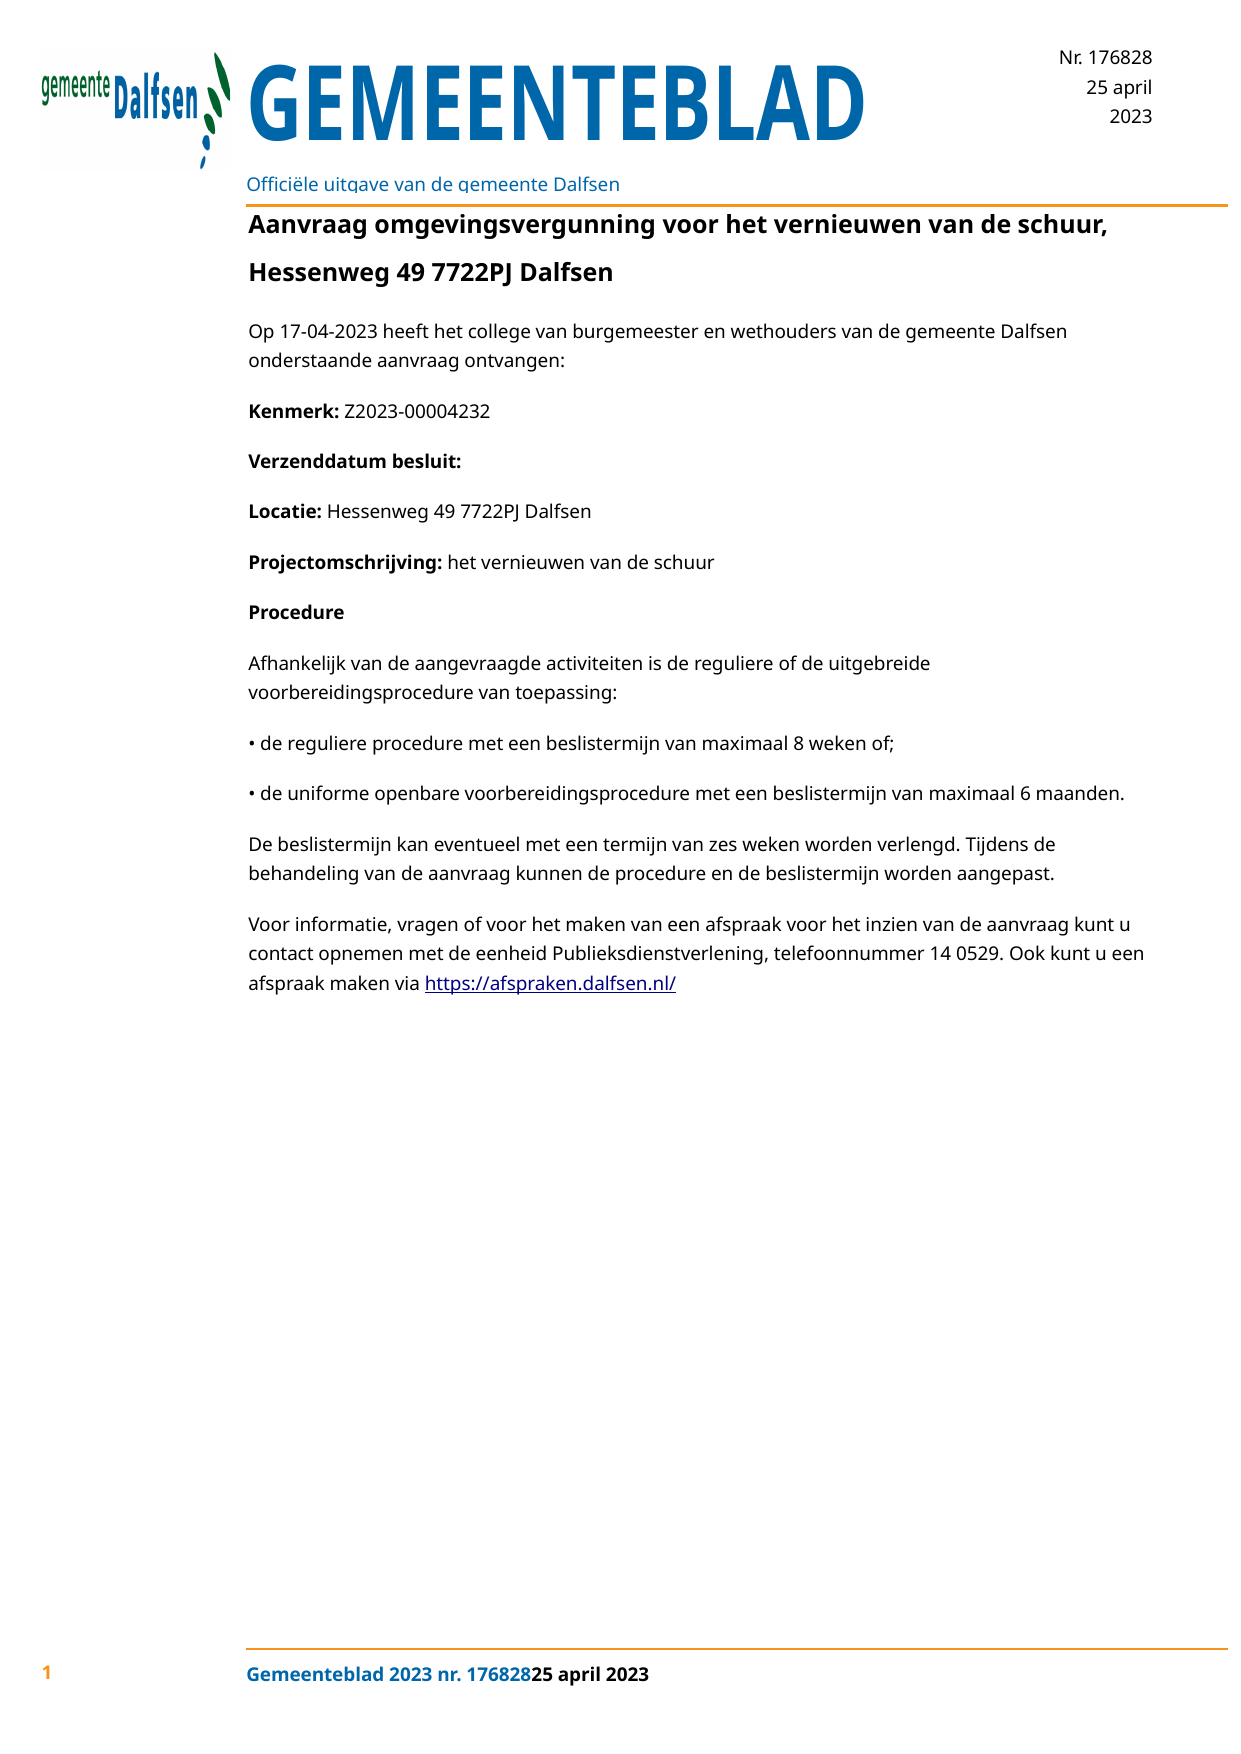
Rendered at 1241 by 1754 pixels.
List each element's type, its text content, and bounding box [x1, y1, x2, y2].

text De beslistermijn kan eventueel met een termijn van zes weken worden verlengd. Tijdens de behandeling van de aanvraag kunnen de procedure en de beslistermijn worden aangepast. [248, 831, 1152, 886]
text Kenmerk: Z2023-00004232 [248, 398, 1152, 424]
text Op 17-04-2023 heeft het college van burgemeester en wethouders van de gemeente Dalfsen onderstaande aanvraag ontvangen: [248, 318, 1152, 373]
text Procedure [248, 599, 1152, 625]
text Aanvraag omgevingsvergunning voor het vernieuwen van de schuur, Hessenweg 49 7722PJ Dalfsen [248, 207, 1152, 288]
text Locatie: Hessenweg 49 7722PJ Dalfsen [248, 499, 1152, 524]
text Afhankelijk van de aangevraagde activiteiten is de reguliere of de uitgebreide voorbereidingsprocedure van toepassing: [248, 650, 1152, 705]
text Voor informatie, vragen of voor het maken van een afspraak voor het inzien van de aanvraag kunt u contact opnemen met de eenheid Publieksdienstverlening, telefoonnummer 14 0529. Ook kunt u een afspraak maken via https://afspraken.dalfsen.nl/ [248, 911, 1152, 996]
picture [41, 47, 231, 172]
text Projectomschrijving: het vernieuwen van de schuur [248, 549, 1152, 575]
text • de uniforme openbare voorbereidingsprocedure met een beslistermijn van maximaal 6 maanden. [248, 780, 1152, 806]
text • de reguliere procedure met een beslistermijn van maximaal 8 weken of; [248, 730, 1152, 756]
text Verzenddatum besluit: [248, 448, 1152, 474]
